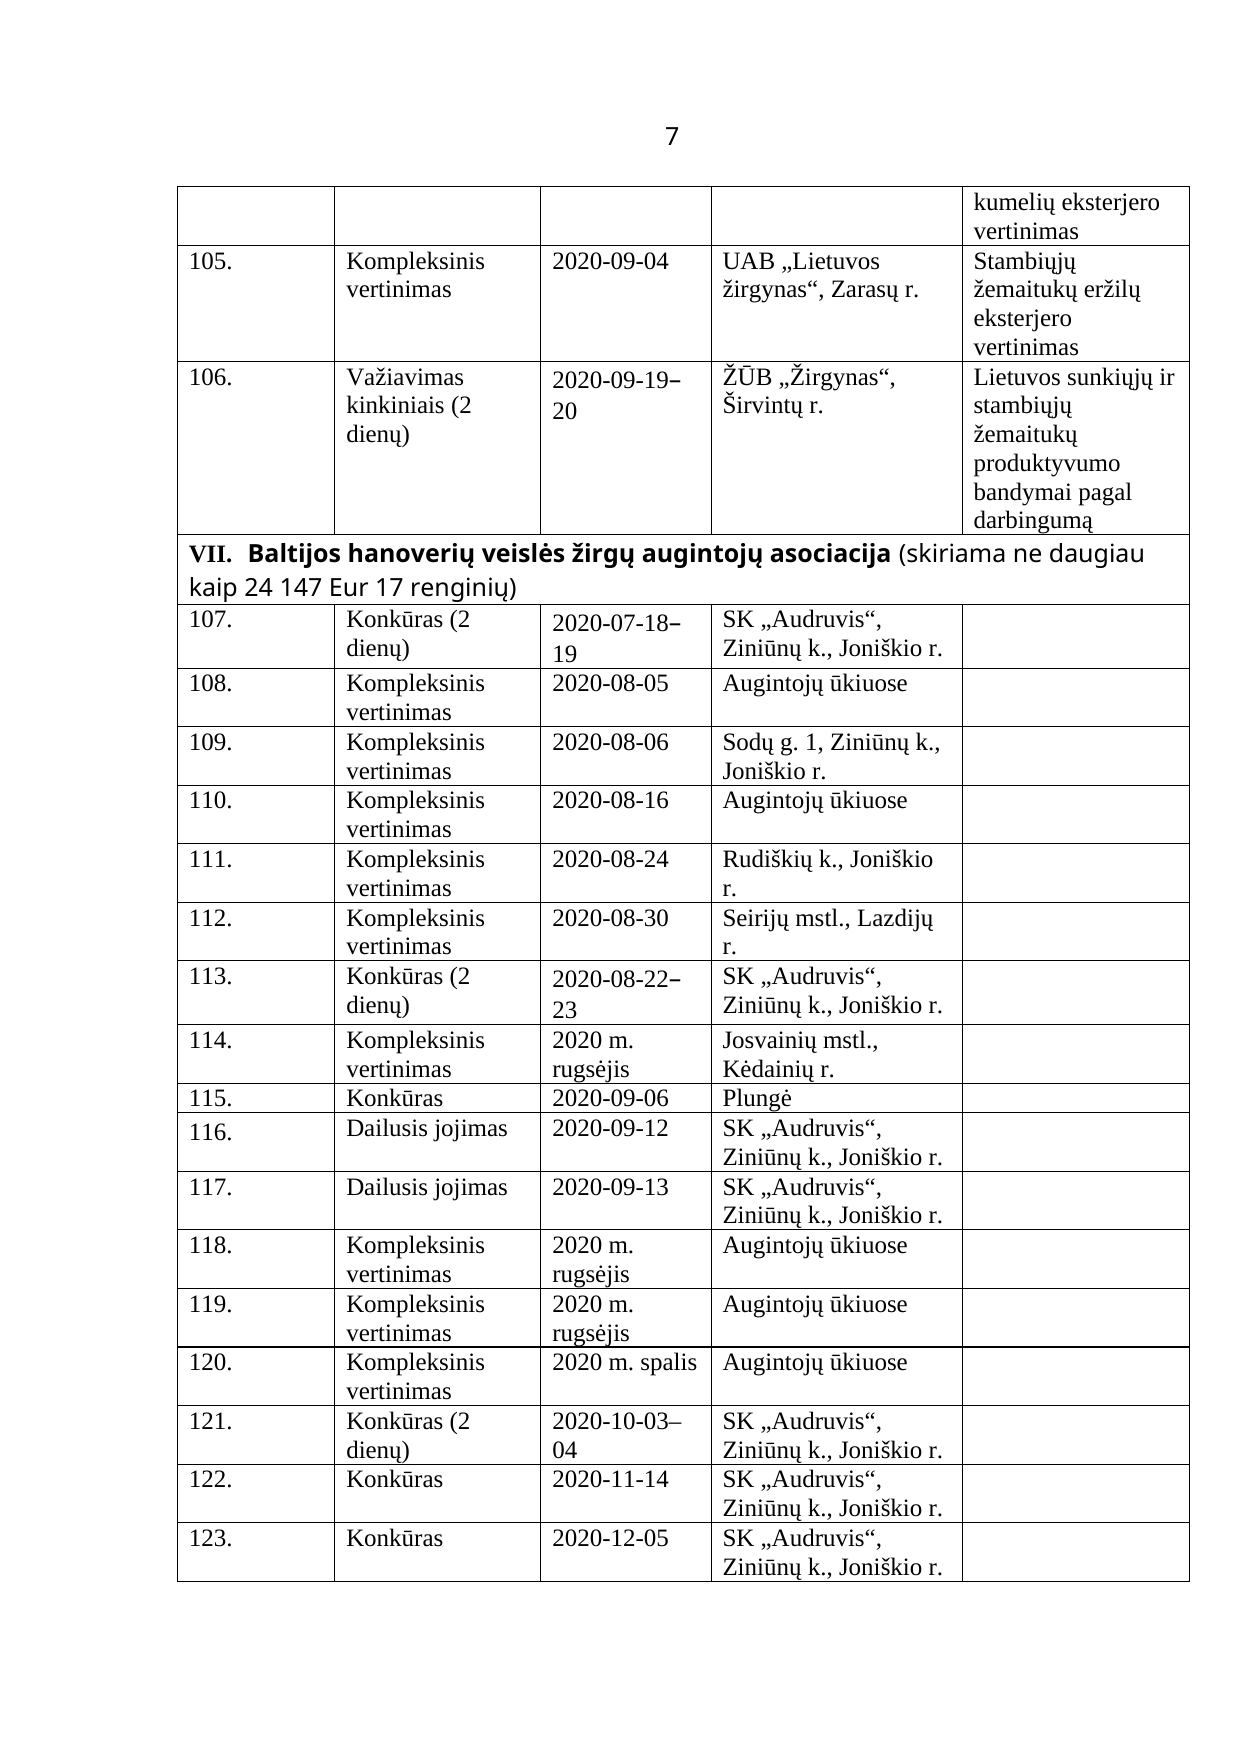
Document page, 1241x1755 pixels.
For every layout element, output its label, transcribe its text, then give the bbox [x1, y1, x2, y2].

table_cell Važiavimas kinkiniais (2 dienų) [335, 362, 540, 534]
table_cell Lietuvos sunkiųjų ir stambiųjų žemaitukų produktyvumo bandymai pagal darbingumą [963, 362, 1189, 534]
table_cell Konkūras (2 dienų) [335, 1406, 540, 1463]
table_cell [963, 1406, 1189, 1463]
table_cell 2020 m. spalis [541, 1348, 711, 1405]
table_cell 115. [178, 1084, 334, 1112]
table_cell Dailusis jojimas [335, 1113, 540, 1171]
table_cell SK „Audruvis“, Ziniūnų k., Joniškio r. [712, 1406, 962, 1463]
table_cell 107. [178, 605, 334, 667]
table_cell 119. [178, 1289, 334, 1346]
table_cell [963, 1348, 1189, 1405]
table_cell 108. [178, 669, 334, 726]
table_cell Konkūras (2 dienų) [335, 605, 540, 667]
table_cell 2020-09-13 [541, 1172, 711, 1229]
table_cell Augintojų ūkiuose [712, 1230, 962, 1288]
table_cell 113. [178, 961, 334, 1024]
table_cell 2020-09-06 [541, 1084, 711, 1112]
table_cell 2020-08-06 [541, 727, 711, 784]
table_cell [963, 903, 1189, 960]
table_cell 2020-09-19–20 [541, 362, 711, 534]
table_cell Augintojų ūkiuose [712, 669, 962, 726]
table_cell 117. [178, 1172, 334, 1229]
table_cell Augintojų ūkiuose [712, 1289, 962, 1346]
table_cell 2020-09-12 [541, 1113, 711, 1171]
table_cell kumelių eksterjero vertinimas [963, 187, 1189, 245]
table_cell 2020 m. rugsėjis [541, 1230, 711, 1288]
table_cell 121. [178, 1406, 334, 1463]
table_cell 112. [178, 903, 334, 960]
table_cell 2020 m. rugsėjis [541, 1289, 711, 1346]
table_cell SK „Audruvis“, Ziniūnų k., Joniškio r. [712, 1523, 962, 1581]
table_cell 2020-12-05 [541, 1523, 711, 1581]
table_cell [335, 187, 540, 245]
table_cell Augintojų ūkiuose [712, 1348, 962, 1405]
table_cell 109. [178, 727, 334, 784]
table_cell [963, 1465, 1189, 1522]
table_cell Kompleksinis vertinimas [335, 246, 540, 361]
table_cell Sodų g. 1, Ziniūnų k., Joniškio r. [712, 727, 962, 784]
table_cell Augintojų ūkiuose [712, 786, 962, 843]
table_cell [963, 844, 1189, 902]
table_cell 2020-08-05 [541, 669, 711, 726]
table_cell Kompleksinis vertinimas [335, 903, 540, 960]
table_cell [963, 1084, 1189, 1112]
table_cell 105. [178, 246, 334, 361]
table_cell [963, 1289, 1189, 1346]
table_cell SK „Audruvis“, Ziniūnų k., Joniškio r. [712, 961, 962, 1024]
table_cell 116. [178, 1113, 334, 1171]
table_cell [963, 1523, 1189, 1581]
table_cell SK „Audruvis“, Ziniūnų k., Joniškio r. [712, 1172, 962, 1229]
table_cell Kompleksinis vertinimas [335, 844, 540, 902]
table_cell [963, 1172, 1189, 1229]
table_cell Konkūras (2 dienų) [335, 961, 540, 1024]
table_cell UAB „Lietuvos žirgynas“, Zarasų r. [712, 246, 962, 361]
table_cell 2020-11-14 [541, 1465, 711, 1522]
table_cell 120. [178, 1348, 334, 1405]
table_cell ŽŪB „Žirgynas“, Širvintų r. [712, 362, 962, 534]
table_cell [963, 1113, 1189, 1171]
table_cell Rudiškių k., Joniškio r. [712, 844, 962, 902]
table_cell VII. Baltijos hanoverių veislės žirgų augintojų asociacija (skiriama ne daugiau kaip 24 147 Eur 17 renginių) [178, 535, 1189, 603]
table_cell 2020 m. rugsėjis [541, 1025, 711, 1082]
table_cell Kompleksinis vertinimas [335, 1289, 540, 1346]
table_cell [963, 1025, 1189, 1082]
table_cell 111. [178, 844, 334, 902]
table_cell SK „Audruvis“, Ziniūnų k., Joniškio r. [712, 605, 962, 667]
table_cell [712, 187, 962, 245]
table_cell Konkūras [335, 1465, 540, 1522]
table_cell Konkūras [335, 1523, 540, 1581]
table_cell Kompleksinis vertinimas [335, 786, 540, 843]
table_cell Josvainių mstl., Kėdainių r. [712, 1025, 962, 1082]
table_cell 2020-08-30 [541, 903, 711, 960]
table_cell [541, 187, 711, 245]
table_cell Dailusis jojimas [335, 1172, 540, 1229]
table_cell [963, 961, 1189, 1024]
table_cell Seirijų mstl., Lazdijų r. [712, 903, 962, 960]
table_cell 2020-08-24 [541, 844, 711, 902]
table_cell 2020-08-22–23 [541, 961, 711, 1024]
table_cell SK „Audruvis“, Ziniūnų k., Joniškio r. [712, 1113, 962, 1171]
table_cell Plungė [712, 1084, 962, 1112]
table_cell 2020-10-03–04 [541, 1406, 711, 1463]
table_cell 122. [178, 1465, 334, 1522]
table_cell 2020-09-04 [541, 246, 711, 361]
table_cell [963, 786, 1189, 843]
table_cell [963, 605, 1189, 667]
table_cell SK „Audruvis“, Ziniūnų k., Joniškio r. [712, 1465, 962, 1522]
table_cell Kompleksinis vertinimas [335, 727, 540, 784]
table_cell Kompleksinis vertinimas [335, 1348, 540, 1405]
table_cell Kompleksinis vertinimas [335, 669, 540, 726]
table_cell 114. [178, 1025, 334, 1082]
table_cell Kompleksinis vertinimas [335, 1230, 540, 1288]
table_cell Konkūras [335, 1084, 540, 1112]
table_cell 106. [178, 362, 334, 534]
table_cell 110. [178, 786, 334, 843]
table_cell 2020-08-16 [541, 786, 711, 843]
table_cell [963, 669, 1189, 726]
table_cell [963, 727, 1189, 784]
table_cell [178, 187, 334, 245]
table_cell 2020-07-18–19 [541, 605, 711, 667]
table_cell 123. [178, 1523, 334, 1581]
table_cell 118. [178, 1230, 334, 1288]
table_cell [963, 1230, 1189, 1288]
table_cell Stambiųjų žemaitukų eržilų eksterjero vertinimas [963, 246, 1189, 361]
table_cell Kompleksinis vertinimas [335, 1025, 540, 1082]
